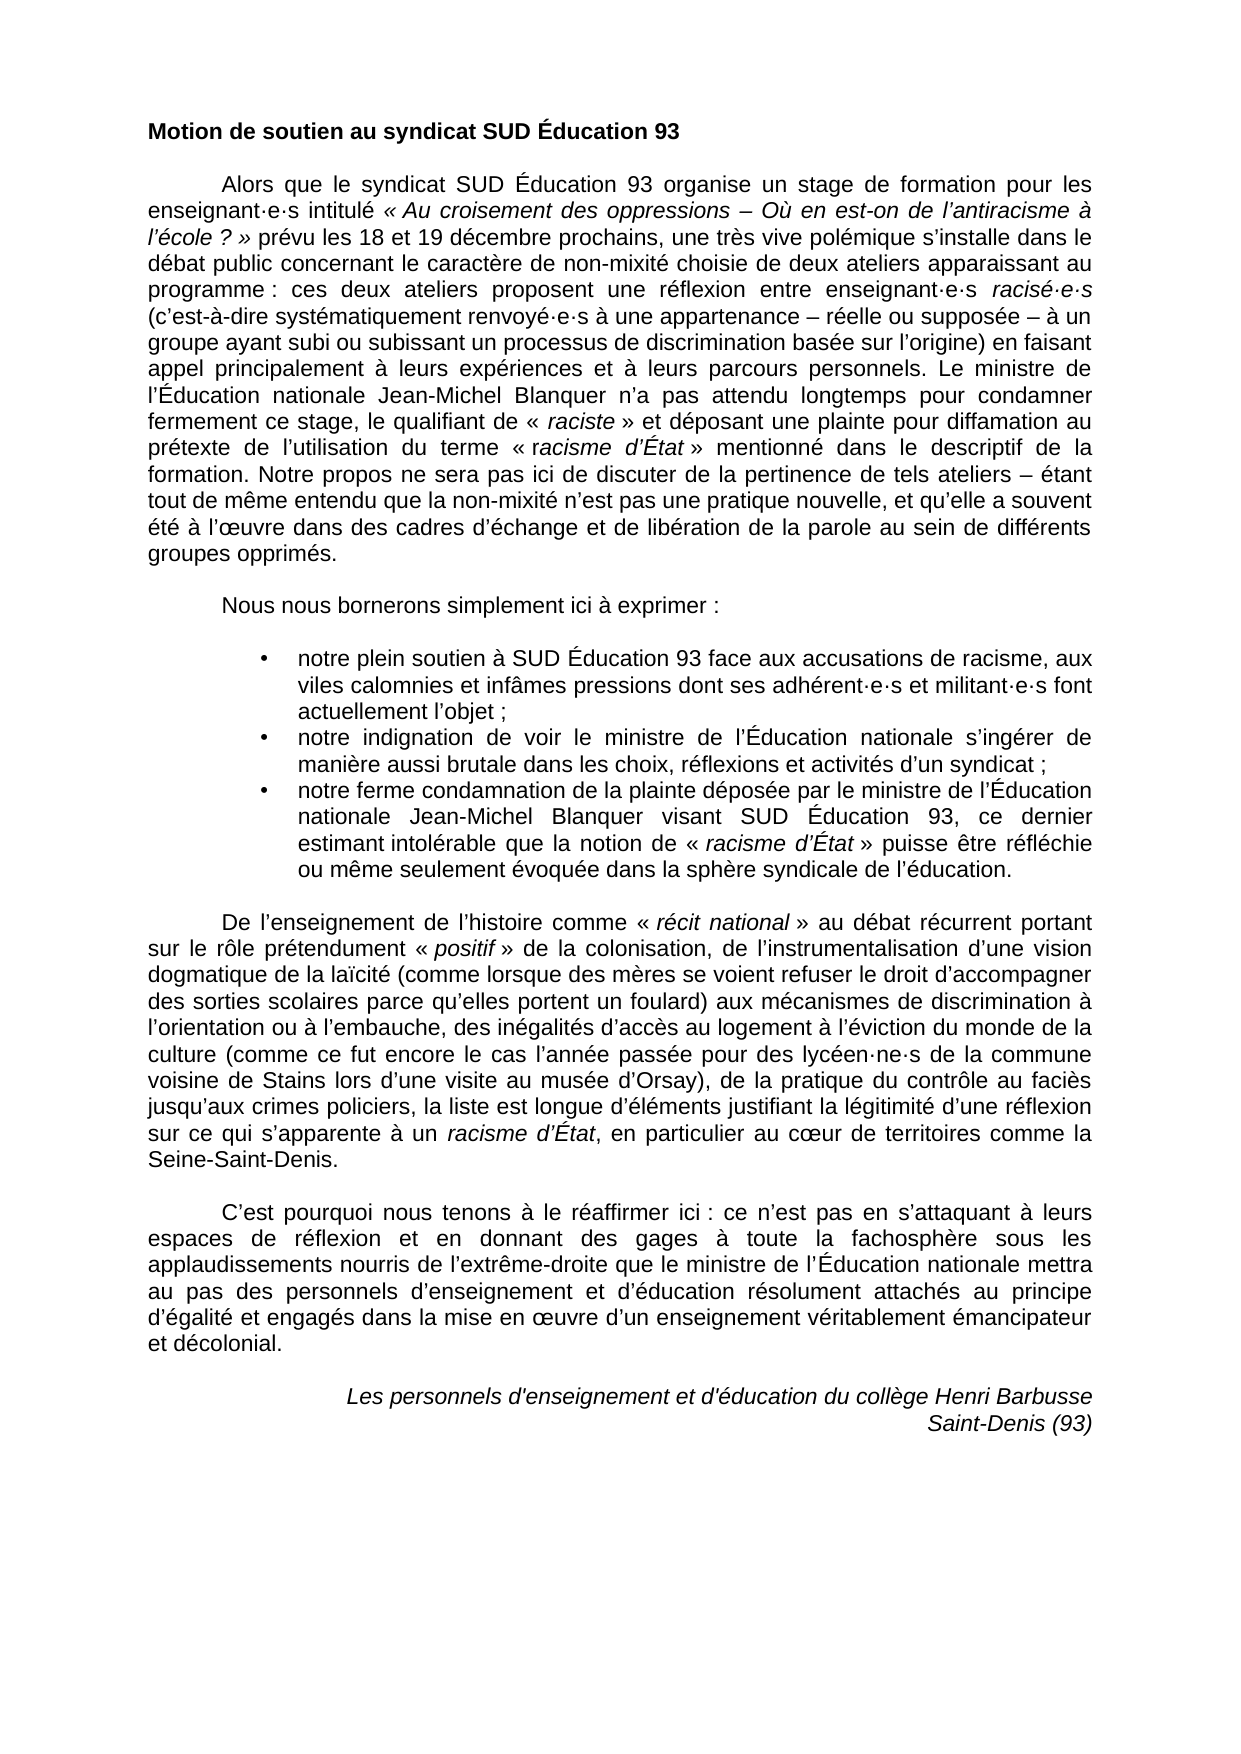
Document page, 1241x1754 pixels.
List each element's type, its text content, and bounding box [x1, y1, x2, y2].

list notre plein soutien à SUD Éducation 93 face aux accusations de racisme, aux viles calomnies et infâmes pressions dont ses adhérent·e·s et militant·e·s font actuellement l’objet ; [260, 645, 1093, 724]
text Nous nous bornerons simplement ici à exprimer : [148, 592, 1093, 619]
text C’est pourquoi nous tenons à le réaffirmer ici : ce n’est pas en s’attaquant à leurs espaces de réflexion et en donnant des gages à toute la fachosphère sous les applaudissements nourris de l’extrême-droite que le ministre de l’Éducation nationale mettra au pas des personnels d’enseignement et d’éducation résolument attachés au principe d’égalité et engagés dans la mise en œuvre d’un enseignement véritablement émancipateur et décolonial. [148, 1199, 1093, 1357]
text Motion de soutien au syndicat SUD Éducation 93 [148, 118, 1093, 144]
list notre indignation de voir le ministre de l’Éducation nationale s’ingérer de manière aussi brutale dans les choix, réflexions et activités d’un syndicat ; [260, 724, 1093, 777]
list notre ferme condamnation de la plainte déposée par le ministre de l’Éducation nationale Jean-Michel Blanquer visant SUD Éducation 93, ce dernier estimant intolérable que la notion de « racisme d’État » puisse être réfléchie ou même seulement évoquée dans la sphère syndicale de l’éducation. [260, 777, 1093, 882]
text De l’enseignement de l’histoire comme « récit national » au débat récurrent portant sur le rôle prétendument « positif » de la colonisation, de l’instrumentalisation d’une vision dogmatique de la laïcité (comme lorsque des mères se voient refuser le droit d’accompagner des sorties scolaires parce qu’elles portent un foulard) aux mécanismes de discrimination à l’orientation ou à l’embauche, des inégalités d’accès au logement à l’éviction du monde de la culture (comme ce fut encore le cas l’année passée pour des lycéen·ne·s de la commune voisine de Stains lors d’une visite au musée d’Orsay), de la pratique du contrôle au faciès jusqu’aux crimes policiers, la liste est longue d’éléments justifiant la légitimité d’une réflexion sur ce qui s’apparente à un racisme d’État, en particulier au cœur de territoires comme la Seine-Saint-Denis. [148, 909, 1093, 1172]
text Alors que le syndicat SUD Éducation 93 organise un stage de formation pour les enseignant·e·s intitulé « Au croisement des oppressions – Où en est-on de l’antiracisme à l’école ? » prévu les 18 et 19 décembre prochains, une très vive polémique s’installe dans le débat public concernant le caractère de non-mixité choisie de deux ateliers apparaissant au programme : ces deux ateliers proposent une réflexion entre enseignant·e·s racisé·e·s (c’est-à-dire systématiquement renvoyé·e·s à une appartenance – réelle ou supposée – à un groupe ayant subi ou subissant un processus de discrimination basée sur l’origine) en faisant appel principalement à leurs expériences et à leurs parcours personnels. Le ministre de l’Éducation nationale Jean-Michel Blanquer n’a pas attendu longtemps pour condamner fermement ce stage, le qualifiant de « raciste » et déposant une plainte pour diffamation au prétexte de l’utilisation du terme « racisme d’État » mentionné dans le descriptif de la formation. Notre propos ne sera pas ici de discuter de la pertinence de tels ateliers – étant tout de même entendu que la non-mixité n’est pas une pratique nouvelle, et qu’elle a souvent été à l’œuvre dans des cadres d’échange et de libération de la parole au sein de différents groupes opprimés. [148, 171, 1093, 566]
text Les personnels d'enseignement et d'éducation du collège Henri Barbusse [148, 1383, 1093, 1409]
text Saint-Denis (93) [148, 1409, 1093, 1436]
